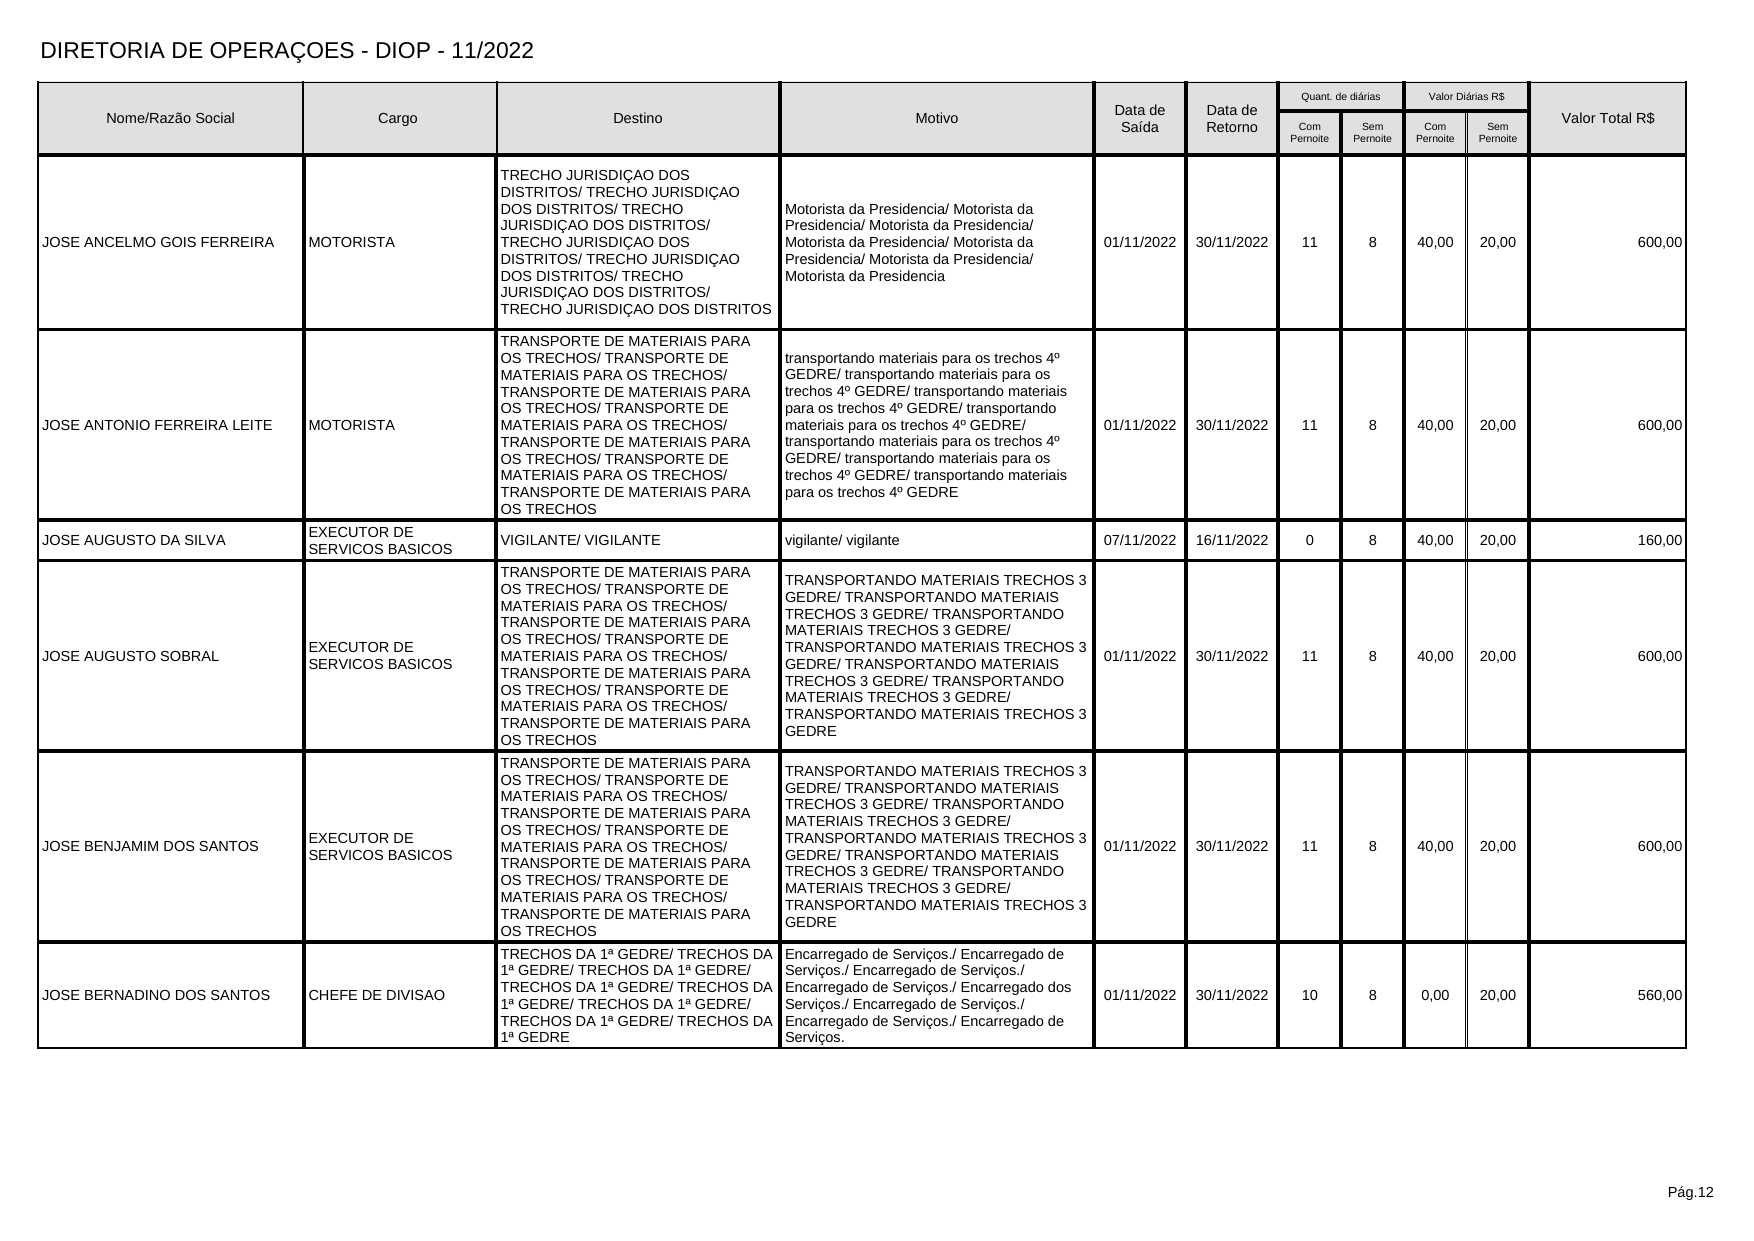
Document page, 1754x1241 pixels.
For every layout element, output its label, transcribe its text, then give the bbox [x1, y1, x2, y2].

table_cell 01/11/2022 [1096, 157, 1184, 328]
table_cell 600,00 [1531, 331, 1685, 518]
table_cell Motivo [782, 83, 1092, 153]
table_cell [37, 67, 1322, 81]
table_cell 0 [1280, 522, 1339, 559]
table_cell 40,00 [1406, 157, 1465, 328]
table_cell 20,00 [1468, 522, 1527, 559]
table_cell 11 [1280, 331, 1339, 518]
table_cell DIRETORIA DE OPERAÇOES - DIOP - 11/2022 [37, 37, 1322, 67]
table_cell Valor Total R$ [1531, 83, 1685, 153]
table_cell TRANSPORTANDO MATERIAIS TRECHOS 3 GEDRE/ TRANSPORTANDO MATERIAIS TRECHOS 3 GEDRE/ TRANSPORTANDO MATERIAIS TRECHOS 3 GEDRE/ TRANSPORTANDO MATERIAIS TRECHOS 3 GEDRE/ TRANSPORTANDO MATERIAIS TRECHOS 3 GEDRE/ TRANSPORTANDO MATERIAIS TRECHOS 3 GEDRE/ TRANSPORTANDO MATERIAIS TRECHOS 3 GEDRE [782, 562, 1092, 749]
table_cell 600,00 [1531, 753, 1685, 940]
table_cell 11 [1280, 157, 1339, 328]
table_cell Valor Diárias R$ [1406, 83, 1527, 109]
table_cell Data de Retorno [1188, 83, 1276, 153]
table_cell 11 [1280, 753, 1339, 940]
table_cell 8 [1343, 331, 1402, 518]
table_cell 600,00 [1531, 562, 1685, 749]
table_cell [37, 1184, 1573, 1201]
table_cell TRANSPORTE DE MATERIAIS PARA OS TRECHOS/ TRANSPORTE DE MATERIAIS PARA OS TRECHOS/ TRANSPORTE DE MATERIAIS PARA OS TRECHOS/ TRANSPORTE DE MATERIAIS PARA OS TRECHOS/ TRANSPORTE DE MATERIAIS PARA OS TRECHOS/ TRANSPORTE DE MATERIAIS PARA OS TRECHOS/ TRANSPORTE DE MATERIAIS PARA OS TRECHOS [498, 562, 778, 749]
table_cell Sem Pernoite [1343, 113, 1402, 153]
table_cell Encarregado de Serviços./ Encarregado de Serviços./ Encarregado de Serviços./ Encarregado de Serviços./ Encarregado dos Serviços./ Encarregado de Serviços./ Encarregado de Serviços./ Encarregado de Serviços. [782, 944, 1092, 1047]
table_cell 30/11/2022 [1188, 157, 1276, 328]
table_cell 20,00 [1468, 331, 1527, 518]
table_cell 11 [1280, 562, 1339, 749]
table_cell 40,00 [1406, 331, 1465, 518]
table_cell Data de Saída [1096, 83, 1184, 153]
table_cell 20,00 [1468, 157, 1527, 328]
table_cell 01/11/2022 [1096, 944, 1184, 1047]
table_cell EXECUTOR DE SERVICOS BASICOS [306, 522, 494, 559]
table_cell JOSE ANCELMO GOIS FERREIRA [39, 157, 302, 328]
table_cell Destino [498, 83, 778, 153]
table_cell 10 [1280, 944, 1339, 1047]
table_cell 16/11/2022 [1188, 522, 1276, 559]
table_cell 20,00 [1468, 944, 1527, 1047]
table_cell 30/11/2022 [1188, 331, 1276, 518]
table_cell TRECHOS DA 1ª GEDRE/ TRECHOS DA 1ª GEDRE/ TRECHOS DA 1ª GEDRE/ TRECHOS DA 1ª GEDRE/ TRECHOS DA 1ª GEDRE/ TRECHOS DA 1ª GEDRE/ TRECHOS DA 1ª GEDRE/ TRECHOS DA 1ª GEDRE [498, 944, 778, 1047]
table_cell 8 [1343, 944, 1402, 1047]
table_cell 01/11/2022 [1096, 753, 1184, 940]
table_cell JOSE BENJAMIM DOS SANTOS [39, 753, 302, 940]
table_cell MOTORISTA [306, 157, 494, 328]
table_cell 30/11/2022 [1188, 944, 1276, 1047]
table_cell Pág.12 [1573, 1184, 1717, 1201]
table_cell 8 [1343, 157, 1402, 328]
table_cell 8 [1343, 753, 1402, 940]
table_cell Motorista da Presidencia/ Motorista da Presidencia/ Motorista da Presidencia/ Motorista da Presidencia/ Motorista da Presidencia/ Motorista da Presidencia/ Motorista da Presidencia [782, 157, 1092, 328]
table_cell 20,00 [1468, 562, 1527, 749]
table_cell TRANSPORTE DE MATERIAIS PARA OS TRECHOS/ TRANSPORTE DE MATERIAIS PARA OS TRECHOS/ TRANSPORTE DE MATERIAIS PARA OS TRECHOS/ TRANSPORTE DE MATERIAIS PARA OS TRECHOS/ TRANSPORTE DE MATERIAIS PARA OS TRECHOS/ TRANSPORTE DE MATERIAIS PARA OS TRECHOS/ TRANSPORTE DE MATERIAIS PARA OS TRECHOS [498, 331, 778, 518]
table_cell JOSE ANTONIO FERREIRA LEITE [39, 331, 302, 518]
table_cell JOSE BERNADINO DOS SANTOS [39, 944, 302, 1047]
table_cell [1687, 81, 1717, 1184]
table_cell [37, 1049, 1687, 1184]
table_cell Cargo [304, 83, 496, 153]
table_cell 40,00 [1406, 753, 1465, 940]
table_cell 160,00 [1531, 522, 1685, 559]
table_cell Sem Pernoite [1468, 113, 1527, 153]
table_cell Com Pernoite [1280, 113, 1339, 153]
table_cell VIGILANTE/ VIGILANTE [498, 522, 778, 559]
table_cell TRANSPORTANDO MATERIAIS TRECHOS 3 GEDRE/ TRANSPORTANDO MATERIAIS TRECHOS 3 GEDRE/ TRANSPORTANDO MATERIAIS TRECHOS 3 GEDRE/ TRANSPORTANDO MATERIAIS TRECHOS 3 GEDRE/ TRANSPORTANDO MATERIAIS TRECHOS 3 GEDRE/ TRANSPORTANDO MATERIAIS TRECHOS 3 GEDRE/ TRANSPORTANDO MATERIAIS TRECHOS 3 GEDRE [782, 753, 1092, 940]
table_cell vigilante/ vigilante [782, 522, 1092, 559]
table_cell EXECUTOR DE SERVICOS BASICOS [306, 562, 494, 749]
table_cell TRANSPORTE DE MATERIAIS PARA OS TRECHOS/ TRANSPORTE DE MATERIAIS PARA OS TRECHOS/ TRANSPORTE DE MATERIAIS PARA OS TRECHOS/ TRANSPORTE DE MATERIAIS PARA OS TRECHOS/ TRANSPORTE DE MATERIAIS PARA OS TRECHOS/ TRANSPORTE DE MATERIAIS PARA OS TRECHOS/ TRANSPORTE DE MATERIAIS PARA OS TRECHOS [498, 753, 778, 940]
table_cell transportando materiais para os trechos 4º GEDRE/ transportando materiais para os trechos 4º GEDRE/ transportando materiais para os trechos 4º GEDRE/ transportando materiais para os trechos 4º GEDRE/ transportando materiais para os trechos 4º GEDRE/ transportando materiais para os trechos 4º GEDRE/ transportando materiais para os trechos 4º GEDRE [782, 331, 1092, 518]
table_cell 20,00 [1468, 753, 1527, 940]
table_cell Com Pernoite [1406, 113, 1465, 153]
table_cell 8 [1343, 522, 1402, 559]
table_cell 30/11/2022 [1188, 562, 1276, 749]
table_cell EXECUTOR DE SERVICOS BASICOS [306, 753, 494, 940]
table_cell [1322, 37, 1717, 81]
table_cell Nome/Razão Social [39, 83, 302, 153]
table_cell 0,00 [1406, 944, 1465, 1047]
table_cell 01/11/2022 [1096, 331, 1184, 518]
table_cell CHEFE DE DIVISAO [306, 944, 494, 1047]
table_cell MOTORISTA [306, 331, 494, 518]
table_cell JOSE AUGUSTO SOBRAL [39, 562, 302, 749]
table_cell 8 [1343, 562, 1402, 749]
table_cell 560,00 [1531, 944, 1685, 1047]
table_cell 40,00 [1406, 562, 1465, 749]
table_cell JOSE AUGUSTO DA SILVA [39, 522, 302, 559]
table_cell 07/11/2022 [1096, 522, 1184, 559]
table_cell 30/11/2022 [1188, 753, 1276, 940]
table_cell 01/11/2022 [1096, 562, 1184, 749]
table_cell 40,00 [1406, 522, 1465, 559]
table_cell Quant. de diárias [1280, 83, 1402, 109]
table_cell TRECHO JURISDIÇAO DOS DISTRITOS/ TRECHO JURISDIÇAO DOS DISTRITOS/ TRECHO JURISDIÇAO DOS DISTRITOS/ TRECHO JURISDIÇAO DOS DISTRITOS/ TRECHO JURISDIÇAO DOS DISTRITOS/ TRECHO JURISDIÇAO DOS DISTRITOS/ TRECHO JURISDIÇAO DOS DISTRITOS [498, 157, 778, 328]
table_cell 600,00 [1531, 157, 1685, 328]
